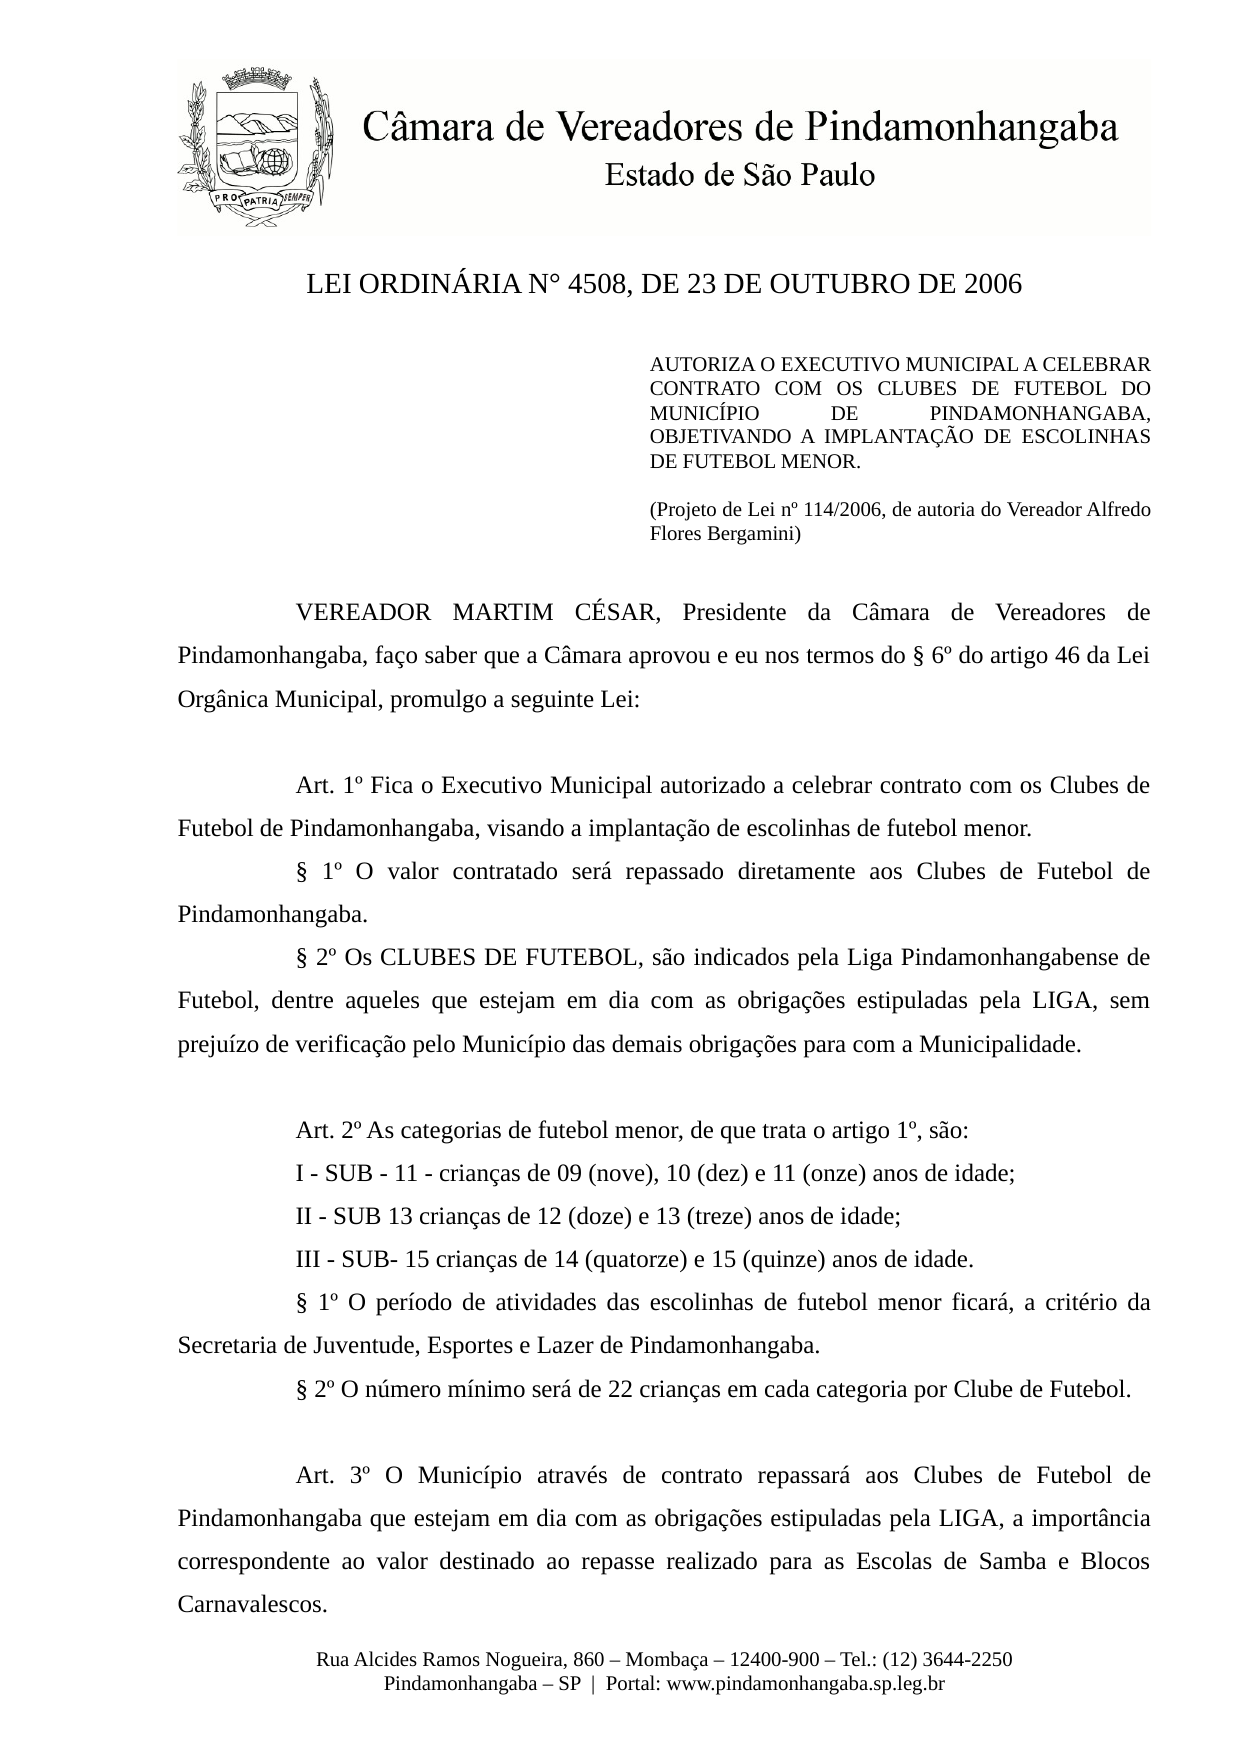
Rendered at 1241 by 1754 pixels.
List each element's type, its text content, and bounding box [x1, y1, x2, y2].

text II - SUB 13 crianças de 12 (doze) e 13 (treze) anos de idade; [177, 1201, 1152, 1230]
text (Projeto de Lei nº 114/2006, de autoria do Vereador Alfredo Flores Bergamini) [649, 497, 1152, 545]
text Art. 2º As categorias de futebol menor, de que trata o artigo 1º, são: [177, 1115, 1152, 1144]
text Art. 1º Fica o Executivo Municipal autorizado a celebrar contrato com os Clubes de Futebol de Pindamonhangaba, visando a implantação de escolinhas de futebol menor. [177, 770, 1152, 842]
text LEI ORDINÁRIA N° 4508, de 23 de outubro de 2006 [177, 266, 1152, 299]
text § 2º Os CLUBES DE FUTEBOL, são indicados pela Liga Pindamonhangabense de Futebol, dentre aqueles que estejam em dia com as obrigações estipuladas pela LIGA, sem prejuízo de verificação pelo Município das demais obrigações para com a Municipalidade. [177, 942, 1152, 1057]
text AUTORIZA O EXECUTIVO MUNICIPAL A CELEBRAR CONTRATO COM OS CLUBES DE FUTEBOL DO MUNICÍPIO DE PINDAMONHANGABA, OBJETIVANDO A IMPLANTAÇÃO DE ESCOLINHAS DE FUTEBOL MENOR. [649, 352, 1152, 473]
text § 2º O número mínimo será de 22 crianças em cada categoria por Clube de Futebol. [177, 1374, 1152, 1402]
text Art. 3º O Município através de contrato repassará aos Clubes de Futebol de Pindamonhangaba que estejam em dia com as obrigações estipuladas pela LIGA, a importância correspondente ao valor destinado ao repasse realizado para as Escolas de Samba e Blocos Carnavalescos. [177, 1460, 1152, 1618]
text VEREADOR MARTIM CÉSAR, Presidente da Câmara de Vereadores de Pindamonhangaba, faço saber que a Câmara aprovou e eu nos termos do § 6º do artigo 46 da Lei Orgânica Municipal, promulgo a seguinte Lei: [177, 597, 1152, 712]
picture [177, 59, 1152, 236]
text § 1º O período de atividades das escolinhas de futebol menor ficará, a critério da Secretaria de Juventude, Esportes e Lazer de Pindamonhangaba. [177, 1287, 1152, 1359]
text III - SUB- 15 crianças de 14 (quatorze) e 15 (quinze) anos de idade. [177, 1244, 1152, 1273]
text § 1º O valor contratado será repassado diretamente aos Clubes de Futebol de Pindamonhangaba. [177, 856, 1152, 928]
text I - SUB - 11 - crianças de 09 (nove), 10 (dez) e 11 (onze) anos de idade; [177, 1158, 1152, 1187]
